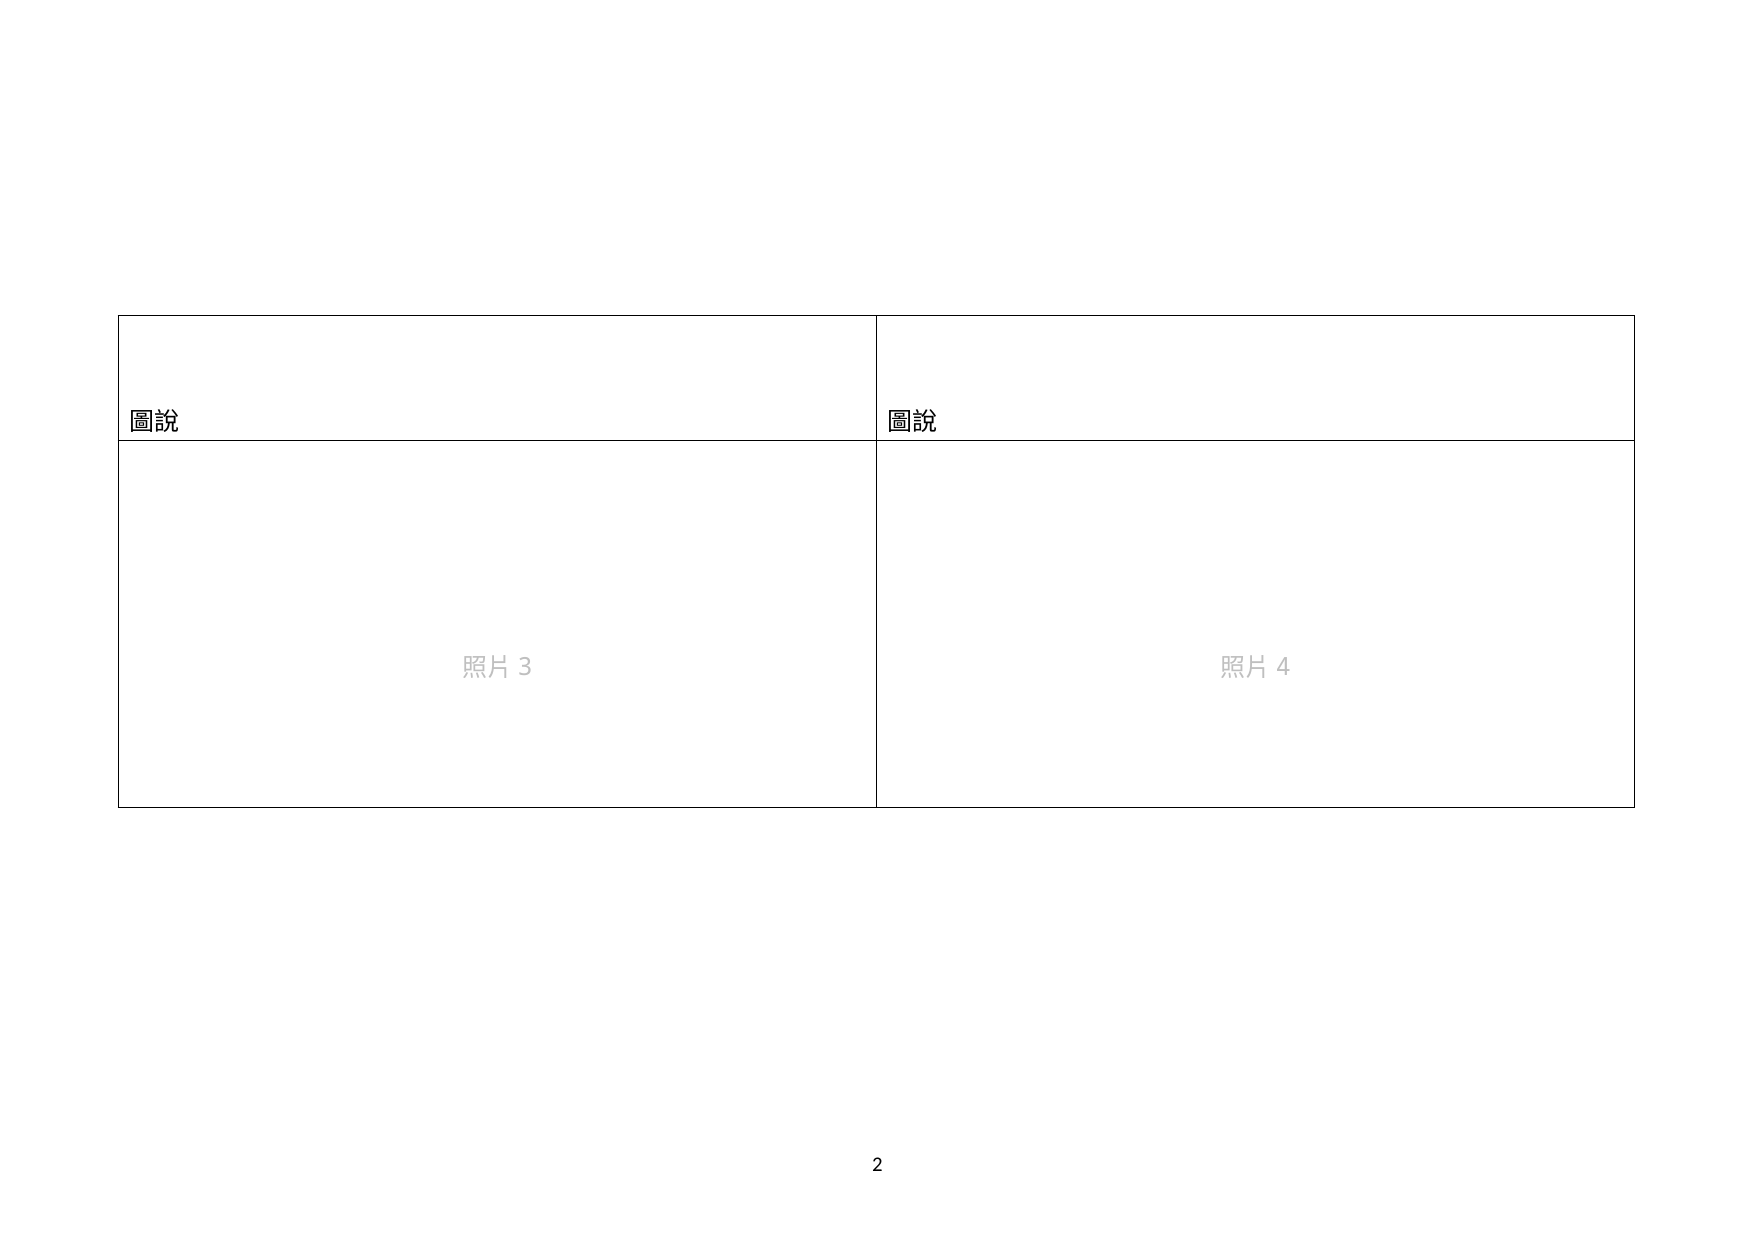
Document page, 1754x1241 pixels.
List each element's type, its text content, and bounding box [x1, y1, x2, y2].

table_cell 圖說 [877, 316, 1634, 440]
table_cell 照片4 [877, 441, 1634, 807]
table_cell 照片3 [119, 441, 876, 807]
table_cell 圖說 [119, 316, 876, 440]
